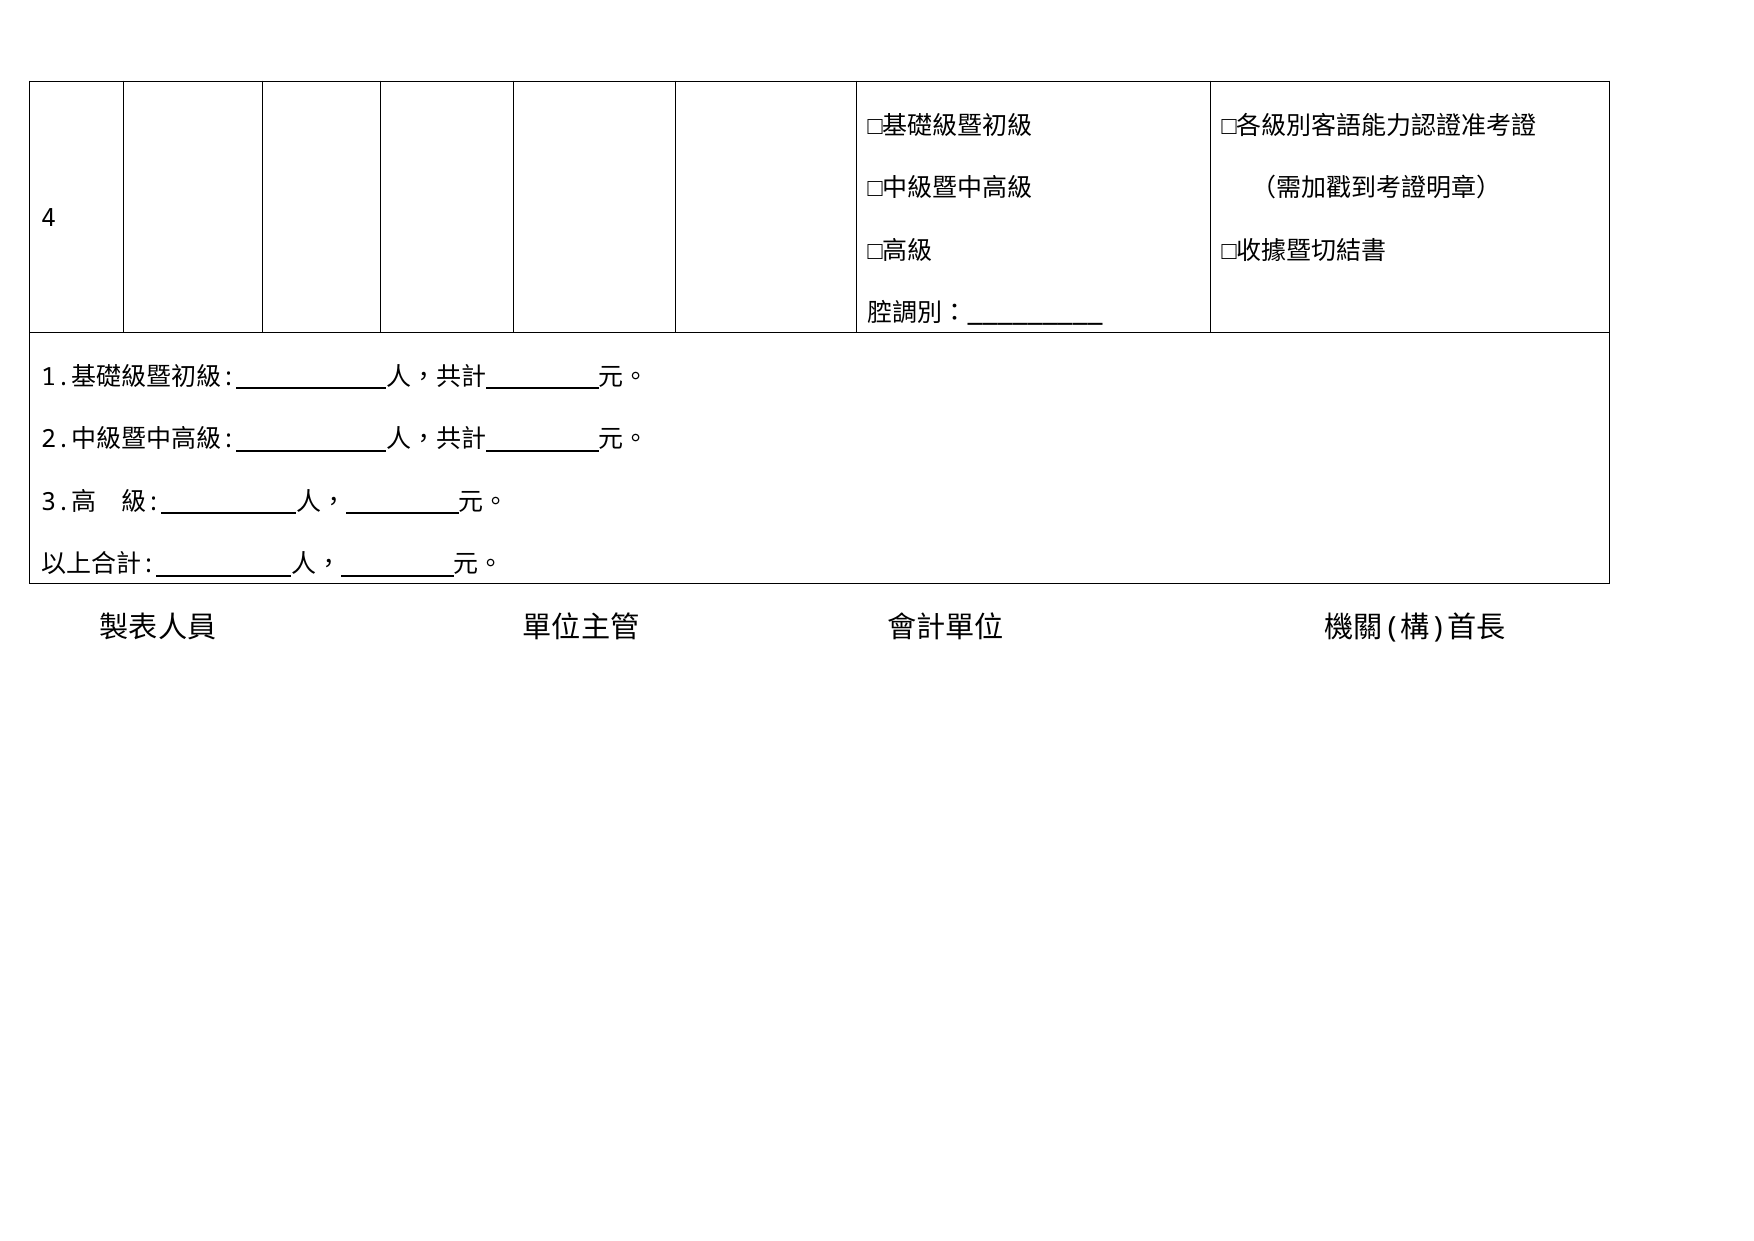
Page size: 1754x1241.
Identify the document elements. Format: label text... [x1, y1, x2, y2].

table_cell [263, 82, 380, 332]
text 製表人員 單位主管 會計單位 機關(構)首長 [29, 584, 1621, 646]
table_cell □各級別客語能力認證准考證 （需加戳到考證明章） □收據暨切結書 [1211, 82, 1609, 332]
table_cell [676, 82, 856, 332]
table_cell 1.基礎級暨初級: 人，共計 元。 2.中級暨中高級: 人，共計 元。 3.高 級: 人， 元。 以上合計: 人， 元。 [30, 333, 1609, 583]
table_cell [124, 82, 262, 332]
table_cell [381, 82, 513, 332]
table_cell □基礎級暨初級 □中級暨中高級 □高級 腔調別：_________ [857, 82, 1210, 332]
table_cell [514, 82, 675, 332]
table_cell 4 [30, 82, 123, 332]
